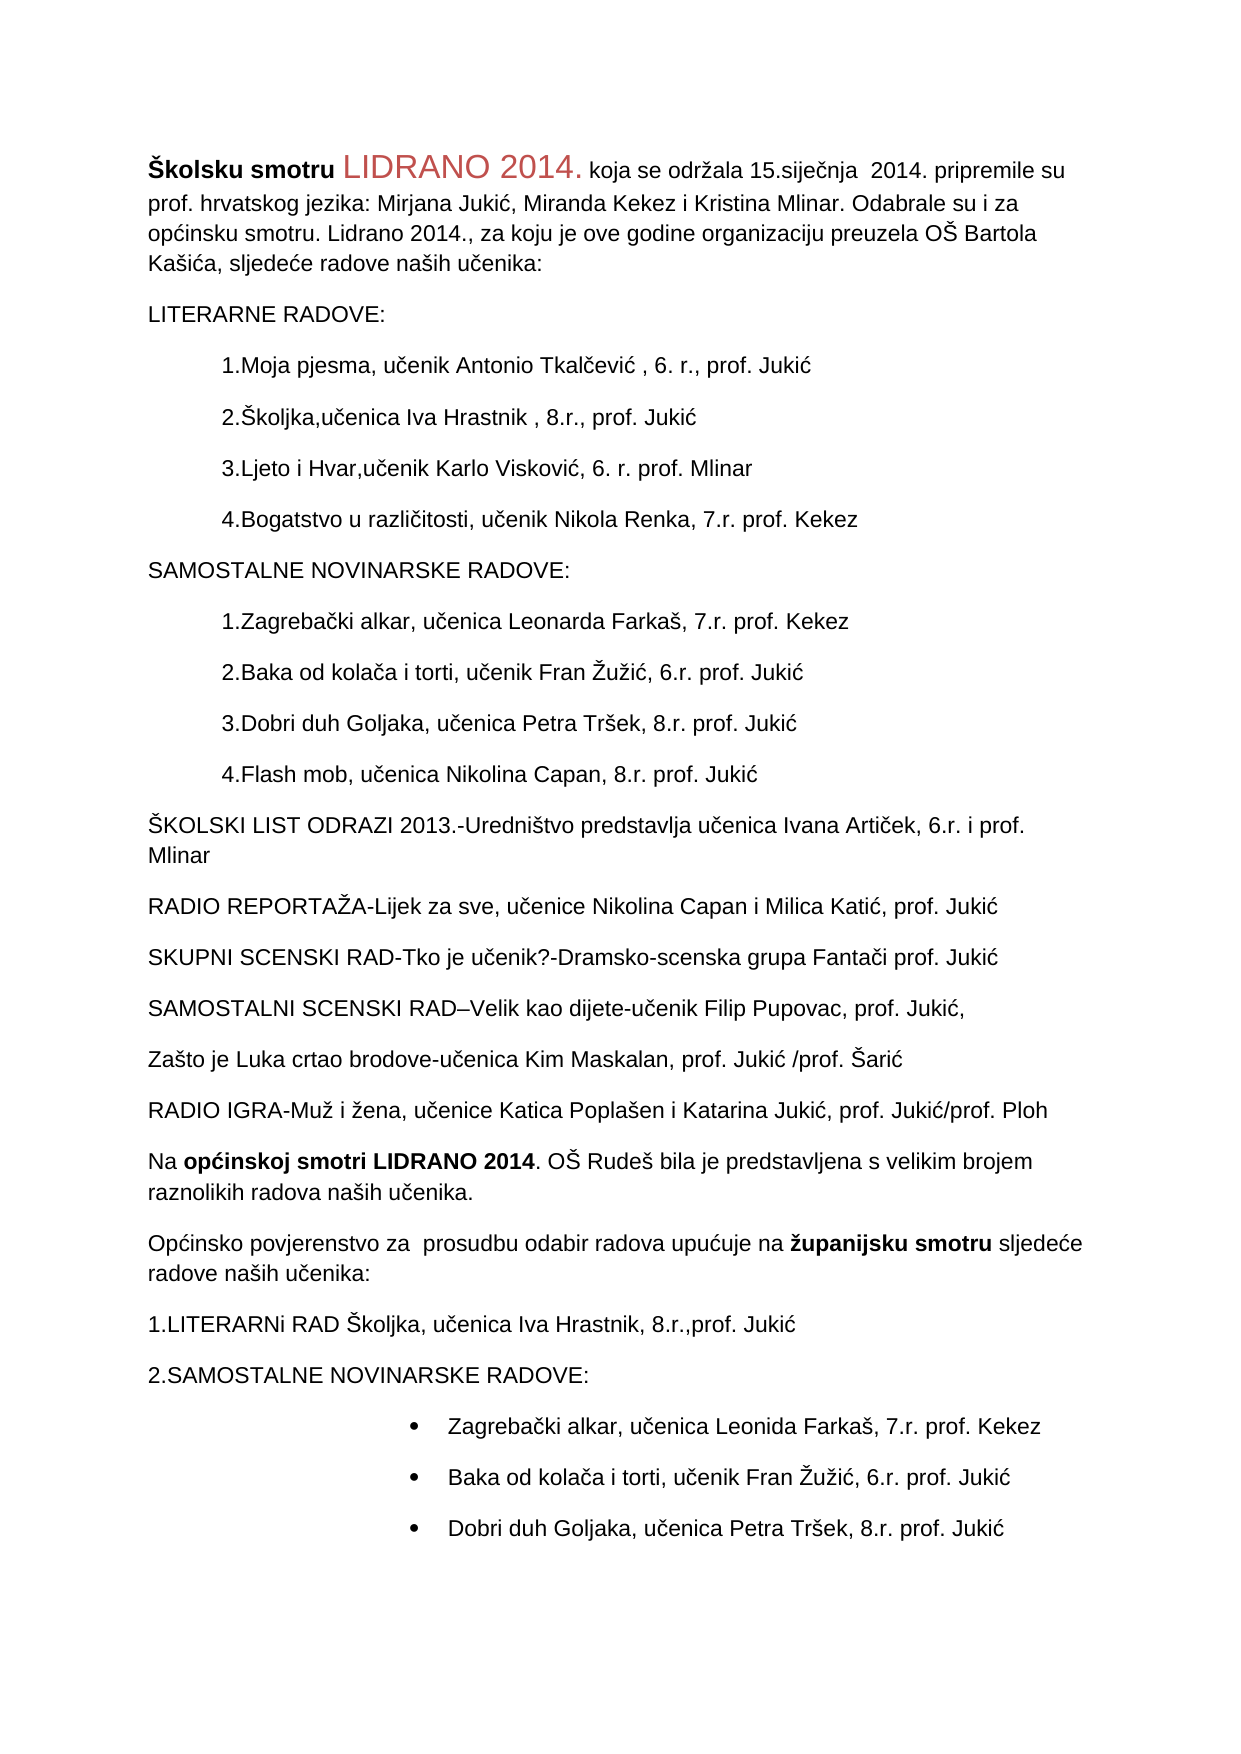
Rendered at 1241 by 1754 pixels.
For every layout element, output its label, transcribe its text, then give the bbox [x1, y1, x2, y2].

text SAMOSTALNE NOVINARSKE RADOVE: [148, 557, 1093, 583]
text Školsku smotru LIDRANO 2014. koja se održala 15.siječnja 2014. pripremile su prof. hrvatskog jezika: Mirjana Jukić, Miranda Kekez i Kristina Mlinar. Odabrale su i za općinsku smotru. Lidrano 2014., za koju je ove godine organizaciju preuzela OŠ Bartola Kašića, sljedeće radove naših učenika: [148, 148, 1093, 277]
text 1.Zagrebački alkar, učenica Leonarda Farkaš, 7.r. prof. Kekez [148, 608, 1093, 634]
list Dobri duh Goljaka, učenica Petra Tršek, 8.r. prof. Jukić [410, 1515, 1093, 1541]
text 4.Flash mob, učenica Nikolina Capan, 8.r. prof. Jukić [148, 761, 1093, 787]
text 2.Baka od kolača i torti, učenik Fran Žužić, 6.r. prof. Jukić [148, 659, 1093, 685]
text 2.SAMOSTALNE NOVINARSKE RADOVE: [148, 1362, 1093, 1388]
text ŠKOLSKI LIST ODRAZI 2013.-Uredništvo predstavlja učenica Ivana Artiček, 6.r. i prof. Mlinar [148, 812, 1093, 868]
text Zašto je Luka crtao brodove-učenica Kim Maskalan, prof. Jukić /prof. Šarić [148, 1046, 1093, 1072]
text Općinsko povjerenstvo za prosudbu odabir radova upućuje na županijsku smotru sljedeće radove naših učenika: [148, 1229, 1093, 1286]
text RADIO REPORTAŽA-Lijek za sve, učenice Nikolina Capan i Milica Katić, prof. Jukić [148, 893, 1093, 919]
text 3.Ljeto i Hvar,učenik Karlo Visković, 6. r. prof. Mlinar [148, 454, 1093, 481]
text 1.Moja pjesma, učenik Antonio Tkalčević , 6. r., prof. Jukić [148, 352, 1093, 379]
text 3.Dobri duh Goljaka, učenica Petra Tršek, 8.r. prof. Jukić [148, 710, 1093, 736]
text RADIO IGRA-Muž i žena, učenice Katica Poplašen i Katarina Jukić, prof. Jukić/prof. Ploh [148, 1097, 1093, 1123]
text SAMOSTALNI SCENSKI RAD–Velik kao dijete-učenik Filip Pupovac, prof. Jukić, [148, 995, 1093, 1021]
text 2.Školjka,učenica Iva Hrastnik , 8.r., prof. Jukić [148, 403, 1093, 430]
text 1.LITERARNi RAD Školjka, učenica Iva Hrastnik, 8.r.,prof. Jukić [148, 1311, 1093, 1337]
list Baka od kolača i torti, učenik Fran Žužić, 6.r. prof. Jukić [410, 1464, 1093, 1490]
text SKUPNI SCENSKI RAD-Tko je učenik?-Dramsko-scenska grupa Fantači prof. Jukić [148, 944, 1093, 970]
text LITERARNE RADOVE: [148, 301, 1093, 328]
text 4.Bogatstvo u različitosti, učenik Nikola Renka, 7.r. prof. Kekez [148, 506, 1093, 532]
text Na općinskoj smotri LIDRANO 2014. OŠ Rudeš bila je predstavljena s velikim brojem raznolikih radova naših učenika. [148, 1148, 1093, 1205]
list Zagrebački alkar, učenica Leonida Farkaš, 7.r. prof. Kekez [410, 1413, 1093, 1439]
